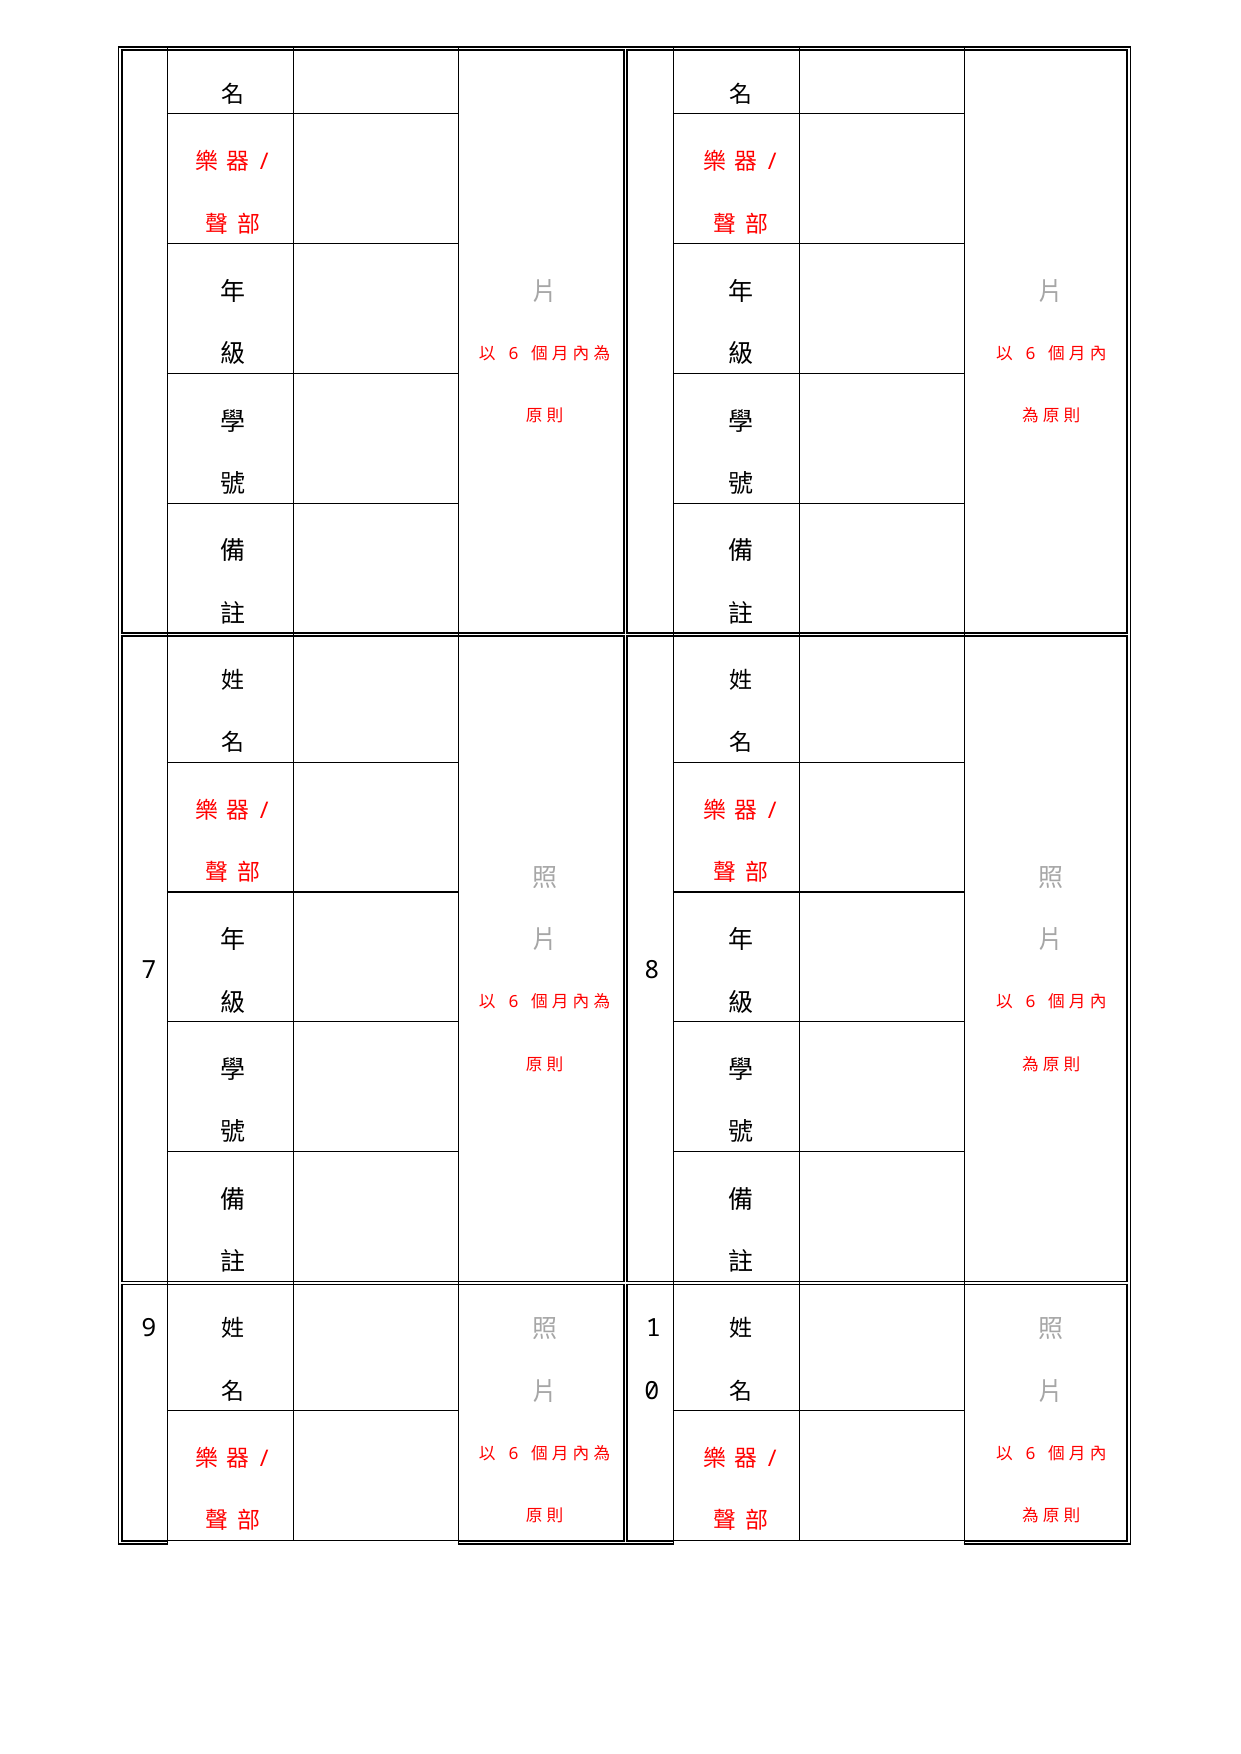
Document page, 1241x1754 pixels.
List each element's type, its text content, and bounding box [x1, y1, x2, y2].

table_cell [294, 1411, 458, 1540]
table_cell 年 級 [674, 244, 799, 373]
table_cell 樂器/聲部 [674, 114, 799, 243]
table_cell [628, 51, 673, 632]
table_cell [800, 1022, 964, 1151]
table_cell [123, 51, 167, 632]
table_cell [294, 504, 458, 632]
table_cell 9 [123, 1285, 167, 1540]
table_cell [800, 244, 964, 373]
table_cell 8 [628, 637, 673, 1281]
table_cell 樂器/聲部 [168, 1411, 293, 1540]
table_cell 學 號 [674, 1022, 799, 1151]
table_cell 姓 名 [674, 637, 799, 762]
table_cell 片 以 6 個月內為原則 [965, 51, 1126, 632]
table_cell 學 號 [674, 374, 799, 502]
table_cell 照 片 以 6 個月內為原則 [459, 1285, 623, 1540]
table_cell 備 註 [168, 1152, 293, 1281]
table_cell [800, 114, 964, 243]
table_cell 年 級 [674, 893, 799, 1021]
table_cell [800, 1285, 964, 1410]
table_cell [294, 1152, 458, 1281]
table_cell 樂器/聲部 [168, 114, 293, 243]
table_cell 學 號 [168, 374, 293, 502]
table_cell [294, 1022, 458, 1151]
table_cell 7 [123, 637, 167, 1281]
table_cell [294, 637, 458, 762]
table_cell [294, 893, 458, 1021]
table_cell 備 註 [674, 1152, 799, 1281]
table_cell [294, 244, 458, 373]
table_cell [800, 1152, 964, 1281]
table_cell [800, 51, 964, 113]
table_cell [294, 763, 458, 891]
table_cell 年 級 [168, 893, 293, 1021]
table_cell [800, 374, 964, 502]
table_cell 備 註 [168, 504, 293, 632]
table_cell [294, 114, 458, 243]
table_cell 姓 名 [168, 1285, 293, 1410]
table_cell 樂器/聲部 [674, 1411, 799, 1540]
table_cell 備 註 [674, 504, 799, 632]
table_cell 姓 名 [168, 637, 293, 762]
table_cell [294, 1285, 458, 1410]
table_cell [294, 51, 458, 113]
table_cell 學 號 [168, 1022, 293, 1151]
table_cell [800, 763, 964, 891]
table_cell [800, 1411, 964, 1540]
table_cell [800, 504, 964, 632]
table_cell 照 片 以 6 個月內為原則 [459, 637, 623, 1281]
table_cell 姓 名 [674, 1285, 799, 1410]
table_cell [800, 893, 964, 1021]
table_cell 照 片 以 6 個月內為原則 [965, 637, 1126, 1281]
table_cell [800, 637, 964, 762]
table_cell 樂器/聲部 [674, 763, 799, 891]
table_cell 年 級 [168, 244, 293, 373]
table_cell 名 [168, 51, 293, 113]
table_cell 樂器/聲部 [168, 763, 293, 891]
table_cell 10 [628, 1285, 673, 1540]
table_cell 片 以 6 個月內為原則 [459, 51, 623, 632]
table_cell [294, 374, 458, 502]
table_cell 名 [674, 51, 799, 113]
table_cell 照 片 以 6 個月內為原則 [965, 1285, 1126, 1540]
